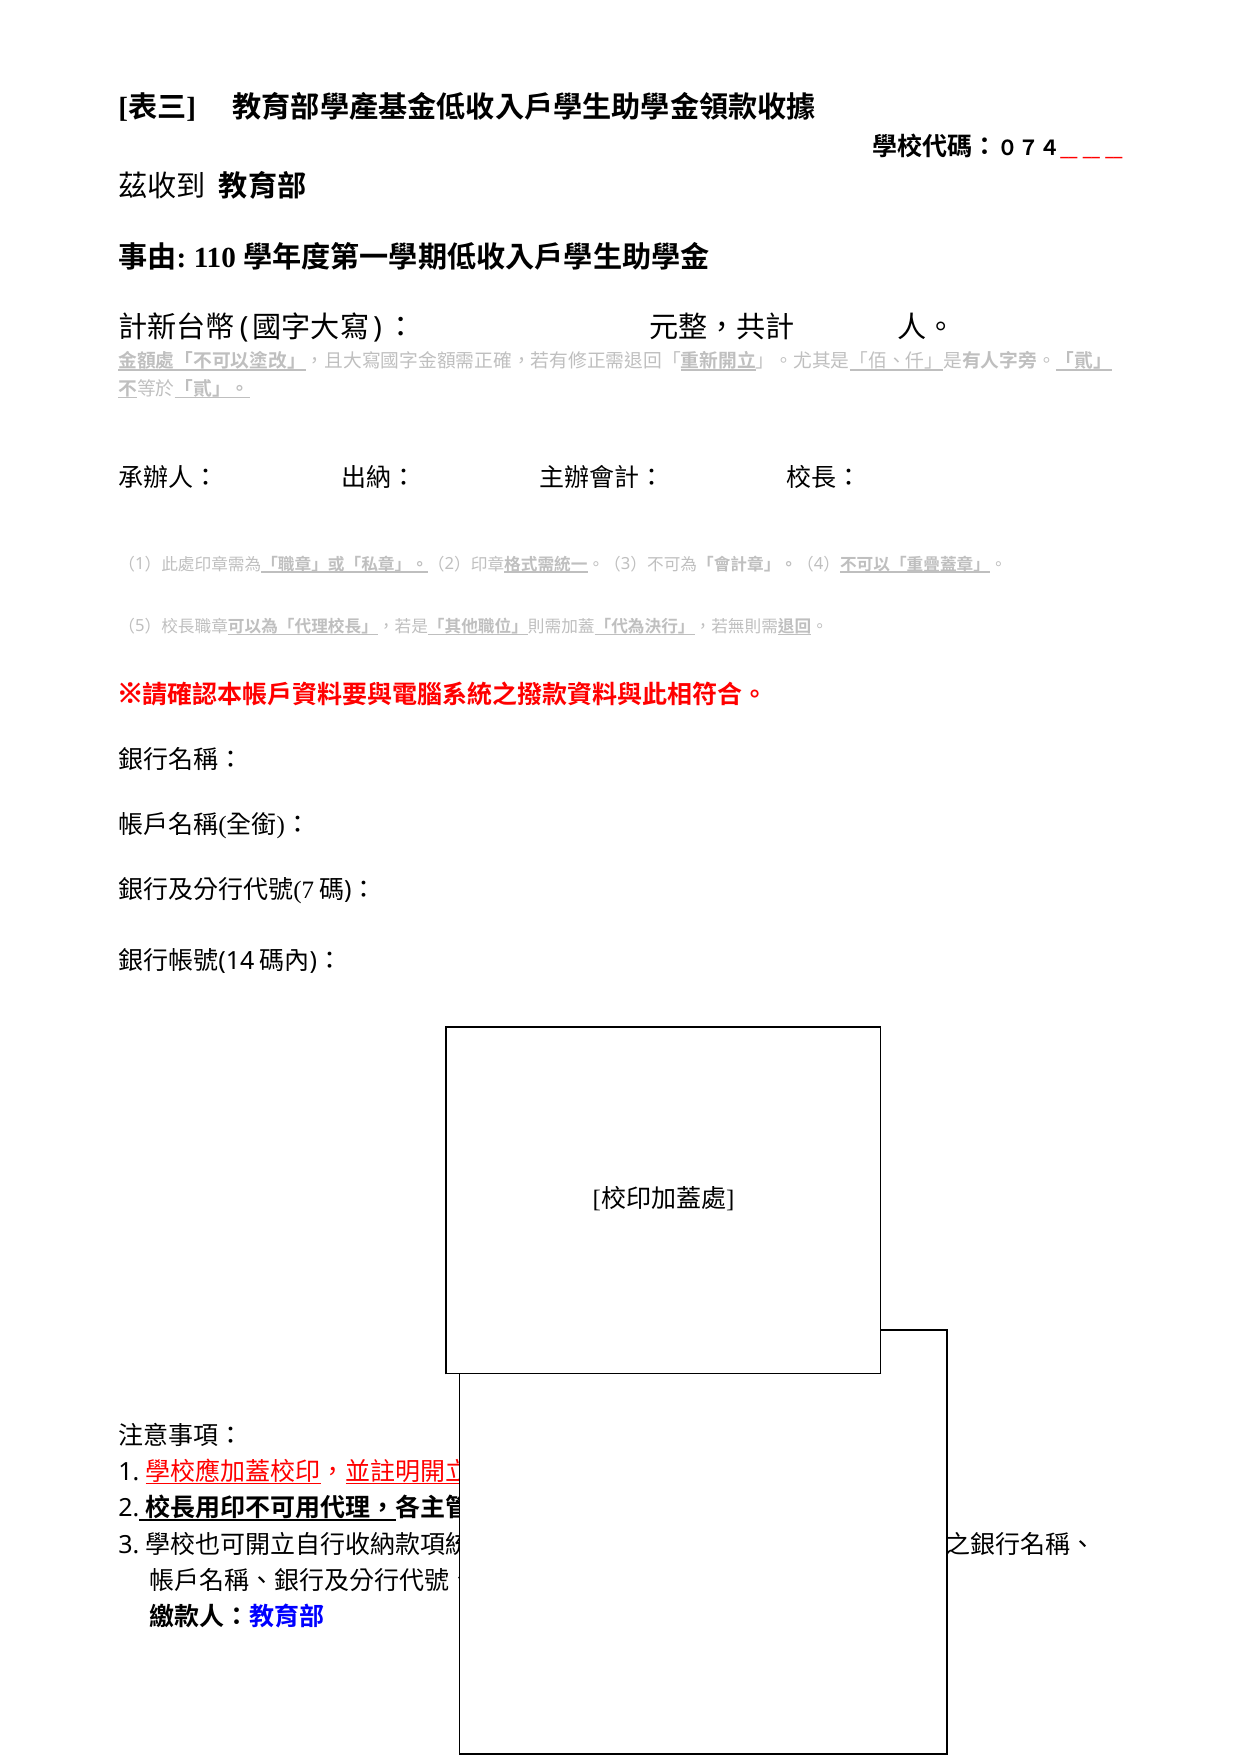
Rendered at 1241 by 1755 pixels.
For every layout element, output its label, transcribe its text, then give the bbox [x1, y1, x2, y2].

text 3. 學校也可開立自行收納款項統一收據，取代本收據，收據內容註明應匯入之銀行名稱、 [948, 1524, 1122, 1560]
text 事由: 110 學年度第一學期低收入戶學生助學金 [118, 233, 1122, 276]
text 茲收到 教育部 [118, 162, 1122, 204]
text 注意事項： [118, 1415, 459, 1452]
text 2. 校長用印不可用代理，各主管應加蓋統一格式印章(職章或公庫私章)。 [948, 1488, 1122, 1524]
text 1. 學校應加蓋校印，並註明開立日期。 [948, 1452, 1122, 1488]
text 計新台幣(國字大寫)： 元整，共計 人。 [118, 304, 1122, 346]
text 金額處「不可以塗改」，且大寫國字金額需正確，若有修正需退回「重新開立」。尤其是「佰、仟」是有人字旁。「貮」不等於「貳」。 [118, 346, 1122, 400]
text 中華民國110年 月 日 [948, 1379, 1122, 1415]
text 帳戶名稱(全銜)： [118, 805, 1122, 841]
text 學校代碼：０７４__ __ __ [118, 126, 1122, 162]
text [表三] 教育部學產基金低收入戶學生助學金領款收據 [118, 84, 1122, 126]
text 1. 學校應加蓋校印，並註明開立日期。 [118, 1452, 459, 1488]
text 繳款人：教育部 [118, 1597, 459, 1633]
text 承辦人： 出納： 主辦會計： 校長： [118, 458, 1122, 494]
text 2. 校長用印不可用代理，各主管應加蓋統一格式印章(職章或公庫私章)。 [118, 1488, 459, 1524]
text [948, 1597, 1122, 1633]
text 中華民國110年 月 日 [118, 1379, 459, 1415]
text （5）校長職章可以為「代理校長」，若是「其他職位」則需加蓋「代為決行」，若無則需退回。 [118, 584, 1122, 646]
text 銀行及分行代號(7碼)： [118, 870, 1122, 906]
text （1）此處印章需為「職章」或「私章」。（2）印章格式需統一。（3）不可為「會計章」。（4）不可以「重疊蓋章」。 [118, 521, 1122, 584]
text 帳戶名稱、銀行及分行代號、帳號。 [118, 1560, 459, 1597]
text [948, 1415, 1122, 1452]
text ※請確認本帳戶資料要與電腦系統之撥款資料與此相符合。 [118, 675, 1122, 711]
text 銀行名稱： [118, 740, 1122, 776]
text 銀行帳號(14碼內)： [118, 940, 1122, 977]
text [校印加蓋處] [462, 1179, 865, 1215]
text 3. 學校也可開立自行收納款項統一收據，取代本收據，收據內容註明應匯入之銀行名稱、 [118, 1524, 459, 1560]
text 帳戶名稱、銀行及分行代號、帳號。 [948, 1560, 1122, 1597]
